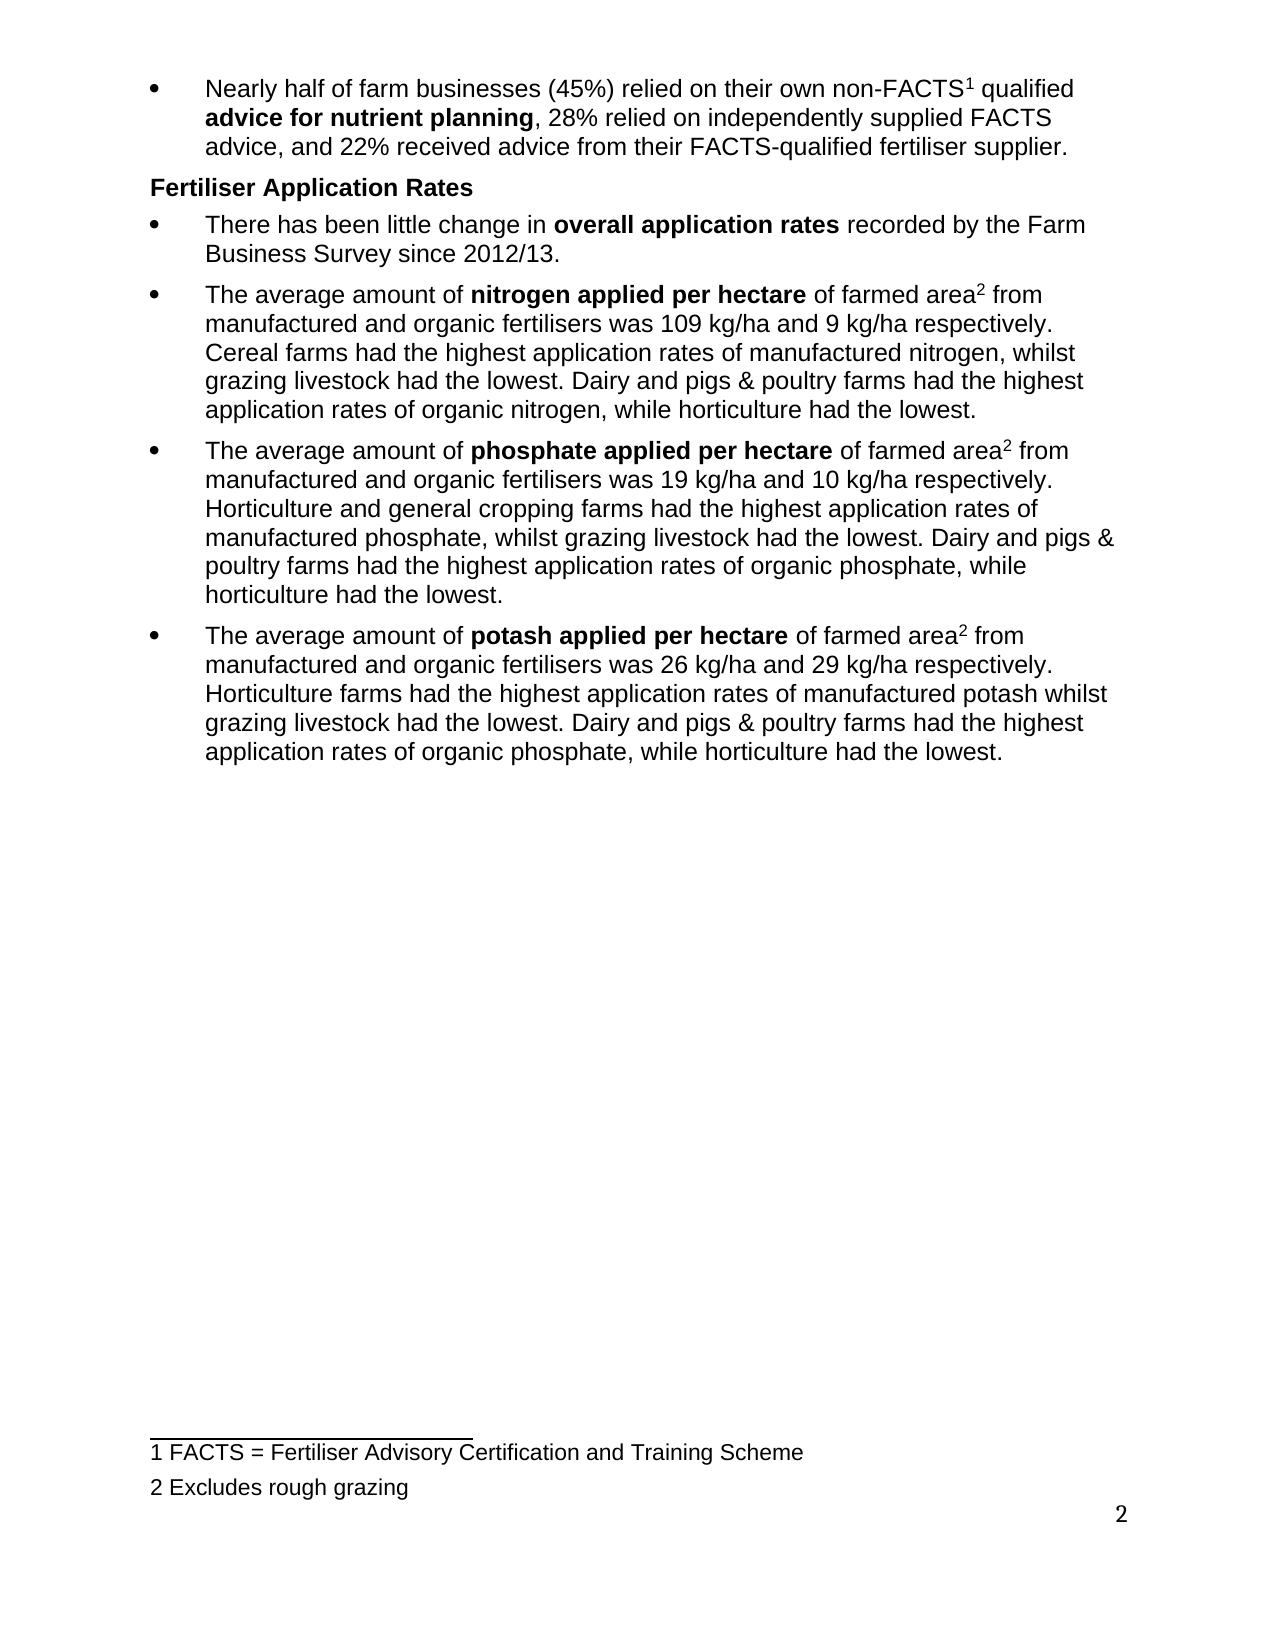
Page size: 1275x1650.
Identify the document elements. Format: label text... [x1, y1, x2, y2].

list The average amount of nitrogen applied per hectare of farmed area from manufactured and organic fertilisers was 109 kg/ha and 9 kg/ha respectively. Cereal farms had the highest application rates of manufactured nitrogen, whilst grazing livestock had the lowest. Dairy and pigs & poultry farms had the highest application rates of organic nitrogen, while horticulture had the lowest. [150, 280, 1127, 424]
list The average amount of phosphate applied per hectare of farmed area2 from manufactured and organic fertilisers was 19 kg/ha and 10 kg/ha respectively. Horticulture and general cropping farms had the highest application rates of manufactured phosphate, whilst grazing livestock had the lowest. Dairy and pigs & poultry farms had the highest application rates of organic phosphate, while horticulture had the lowest. [150, 436, 1127, 609]
list There has been little change in overall application rates recorded by the Farm Business Survey since 2012/13. [150, 210, 1127, 267]
list The average amount of potash applied per hectare of farmed area2 from manufactured and organic fertilisers was 26 kg/ha and 29 kg/ha respectively. Horticulture farms had the highest application rates of manufactured potash whilst grazing livestock had the lowest. Dairy and pigs & poultry farms had the highest application rates of organic phosphate, while horticulture had the lowest. [150, 621, 1127, 765]
list Nearly half of farm businesses (45%) relied on their own non-FACTS qualified advice for nutrient planning, 28% relied on independently supplied FACTS advice, and 22% received advice from their FACTS-qualified fertiliser supplier. [150, 74, 1127, 160]
list Excludes rough grazing [150, 1474, 1127, 1500]
text Fertiliser Application Rates [150, 173, 1127, 201]
list FACTS = Fertiliser Advisory Certification and Training Scheme [150, 1439, 1127, 1465]
